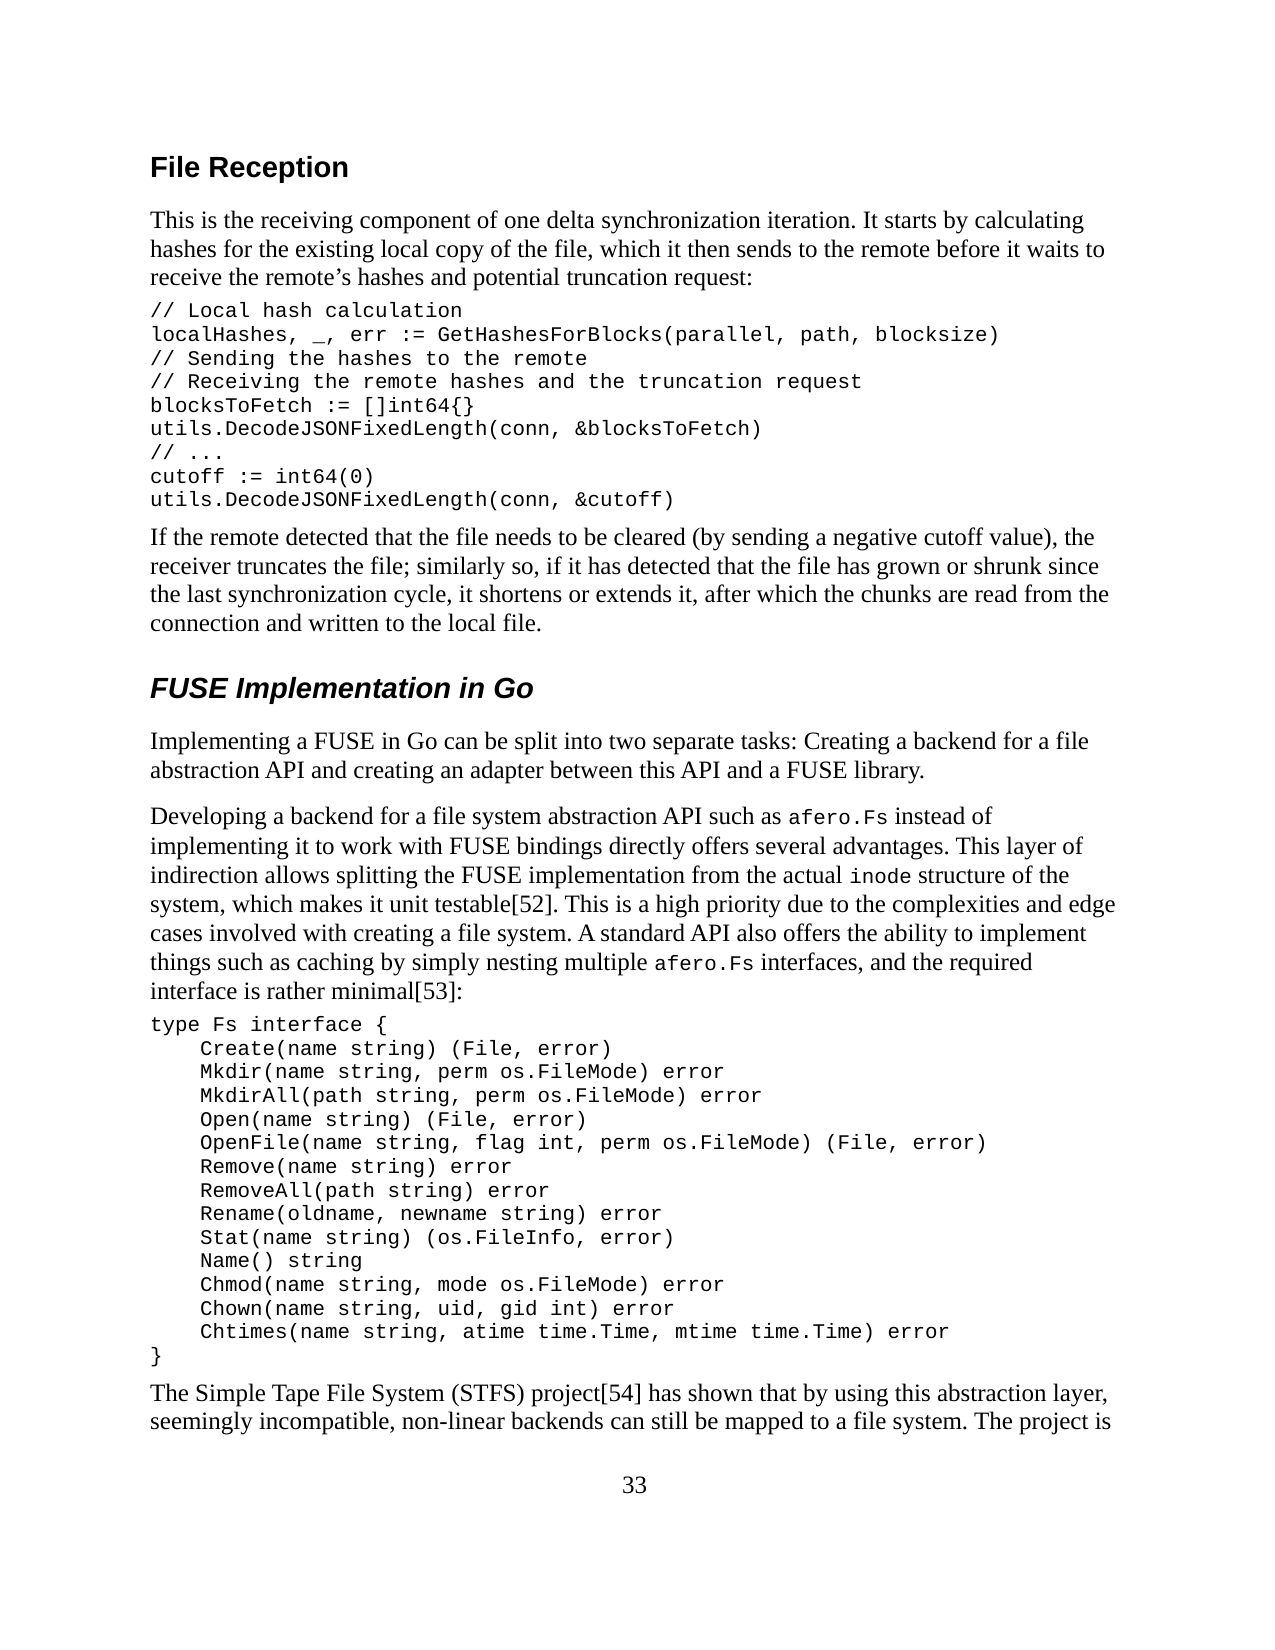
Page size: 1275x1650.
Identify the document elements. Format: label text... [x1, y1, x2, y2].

text utils.DecodeJSONFixedLength(conn, &cutoff) [150, 489, 1125, 513]
text Mkdir(name string, perm os.FileMode) error [150, 1061, 1125, 1085]
text RemoveAll(path string) error [150, 1179, 1125, 1203]
text Chown(name string, uid, gid int) error [150, 1298, 1125, 1321]
text // Local hash calculation [150, 300, 1125, 324]
text } [150, 1345, 1125, 1369]
text // Receiving the remote hashes and the truncation request [150, 371, 1125, 395]
text If the remote detected that the file needs to be cleared (by sending a negative cutoff value), the receiver truncates the file; similarly so, if it has detected that the file has grown or shrunk since the last synchronization cycle, it shortens or extends it, after which the chunks are read from the connection and written to the local file. [150, 522, 1125, 637]
text OpenFile(name string, flag int, perm os.FileMode) (File, error) [150, 1132, 1125, 1156]
text Developing a backend for a file system abstraction API such as afero.Fs instead of implementing it to work with FUSE bindings directly offers several advantages. This layer of indirection allows splitting the FUSE implementation from the actual inode structure of the system, which makes it unit testable[52]. This is a high priority due to the complexities and edge cases involved with creating a file system. A standard API also offers the ability to implement things such as caching by simply nesting multiple afero.Fs interfaces, and the required interface is rather minimal[53]: [150, 801, 1125, 1005]
text Remove(name string) error [150, 1156, 1125, 1179]
text MkdirAll(path string, perm os.FileMode) error [150, 1085, 1125, 1109]
text localHashes, _, err := GetHashesForBlocks(parallel, path, blocksize) [150, 324, 1125, 347]
text Implementing a FUSE in Go can be split into two separate tasks: Creating a backend for a file abstraction API and creating an adapter between this API and a FUSE library. [150, 726, 1125, 783]
text Chmod(name string, mode os.FileMode) error [150, 1274, 1125, 1298]
subtitle File Reception [150, 150, 1125, 183]
text Rename(oldname, newname string) error [150, 1203, 1125, 1227]
text type Fs interface { [150, 1014, 1125, 1038]
text cutoff := int64(0) [150, 466, 1125, 489]
text // ... [150, 442, 1125, 466]
text Stat(name string) (os.FileInfo, error) [150, 1227, 1125, 1251]
text blocksToFetch := []int64{} [150, 395, 1125, 418]
text Open(name string) (File, error) [150, 1109, 1125, 1132]
text Create(name string) (File, error) [150, 1038, 1125, 1061]
subtitle FUSE Implementation in Go [150, 671, 1125, 704]
text // Sending the hashes to the remote [150, 347, 1125, 371]
text utils.DecodeJSONFixedLength(conn, &blocksToFetch) [150, 418, 1125, 442]
text Chtimes(name string, atime time.Time, mtime time.Time) error [150, 1321, 1125, 1345]
text This is the receiving component of one delta synchronization iteration. It starts by calculating hashes for the existing local copy of the file, which it then sends to the remote before it waits to receive the remote’s hashes and potential truncation request: [150, 205, 1125, 291]
text Name() string [150, 1251, 1125, 1274]
text The Simple Tape File System (STFS) project[54] has shown that by using this abstraction layer, seemingly incompatible, non-linear backends can still be mapped to a file system. The project is [150, 1378, 1125, 1435]
